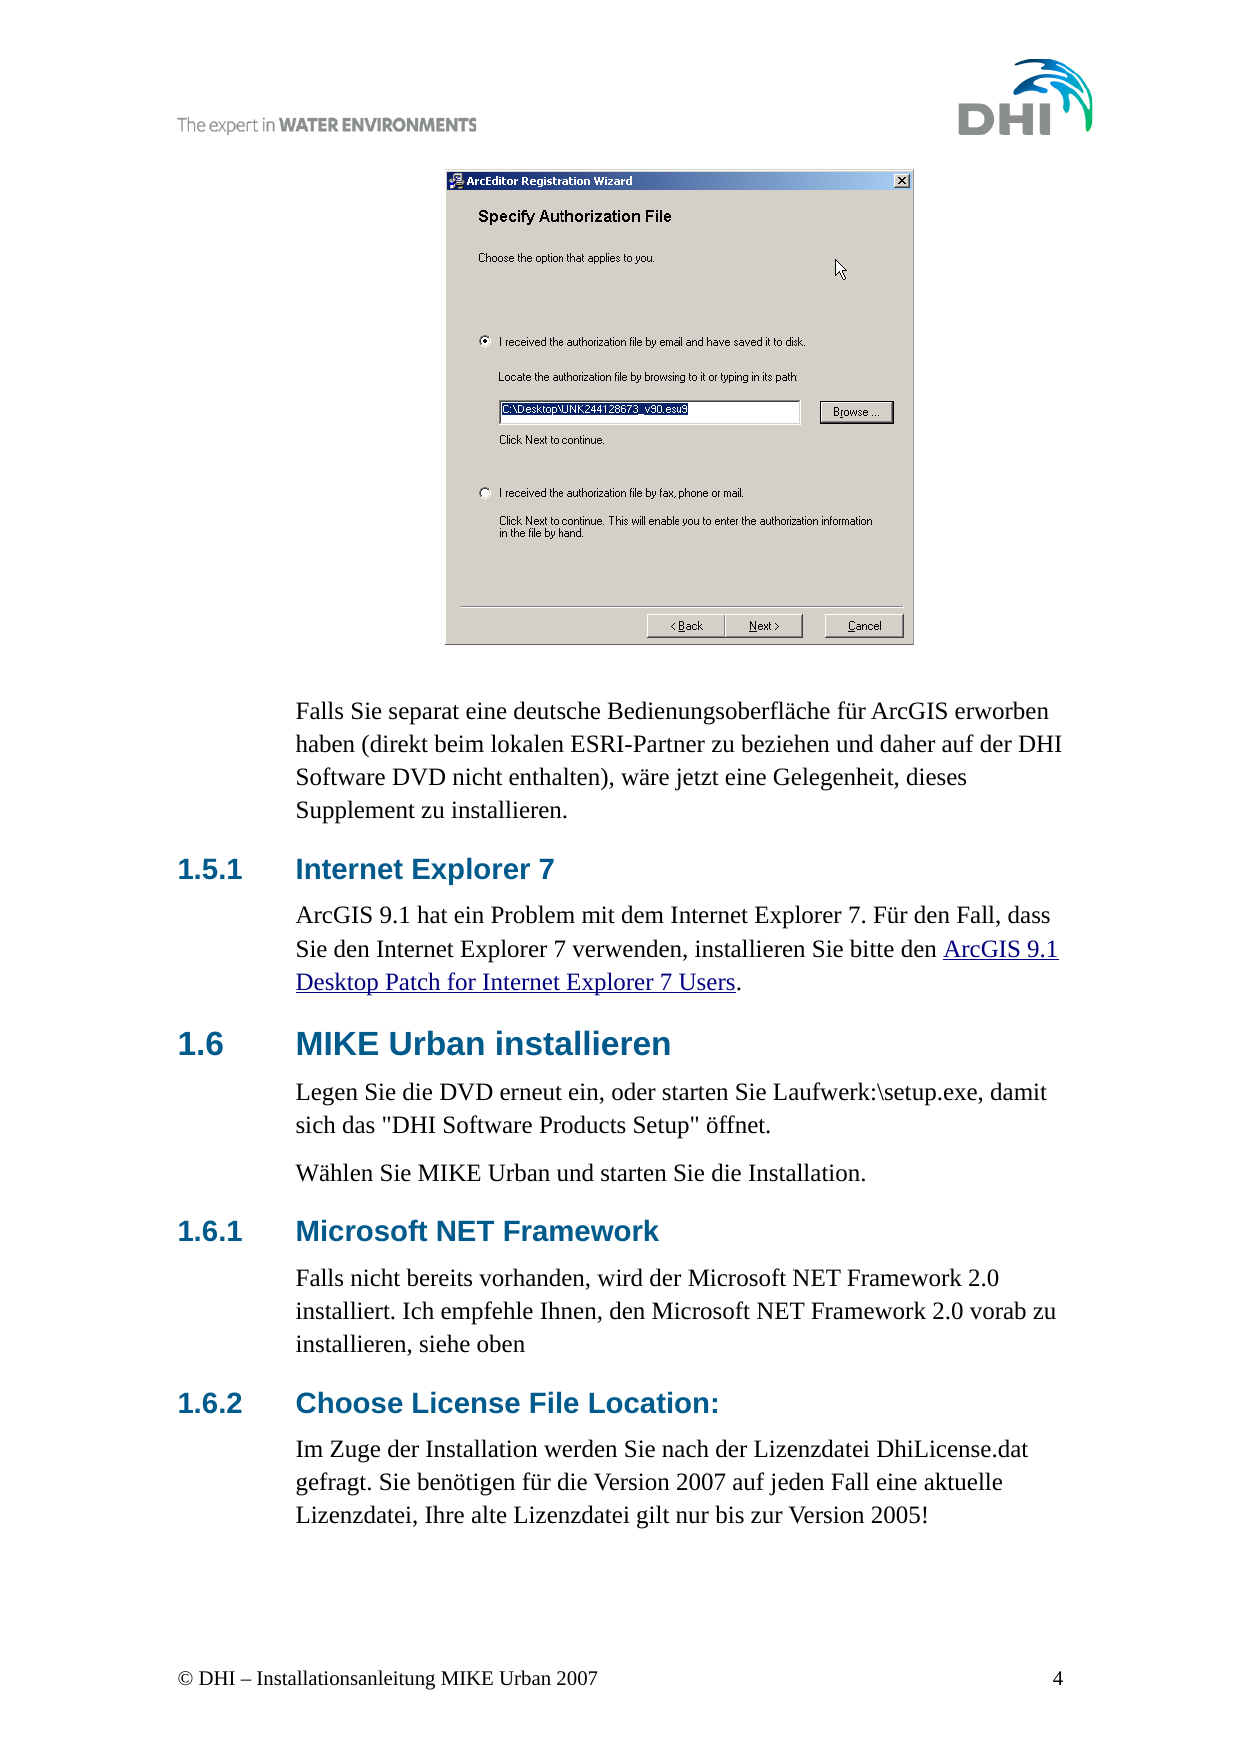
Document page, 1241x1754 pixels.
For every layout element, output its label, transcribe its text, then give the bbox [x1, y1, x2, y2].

text Im Zuge der Installation werden Sie nach der Lizenzdatei DhiLicense.dat gefragt. Sie benötigen für die Version 2007 auf jeden Fall eine aktuelle Lizenzdatei, Ihre alte Lizenzdatei gilt nur bis zur Version 2005! [295, 1434, 1063, 1529]
text Legen Sie die DVD erneut ein, oder starten Sie Laufwerk:\setup.exe, damit sich das "DHI Software Products Setup" öffnet. [295, 1077, 1063, 1138]
subtitle Choose License File Location: [177, 1386, 1063, 1419]
subtitle Microsoft NET Framework [177, 1214, 1063, 1248]
picture [958, 59, 1093, 135]
text ArcGIS 9.1 hat ein Problem mit dem Internet Explorer 7. Für den Fall, dass Sie den Internet Explorer 7 verwenden, installieren Sie bitte den ArcGIS 9.1 Desktop Patch for Internet Explorer 7 Users. [295, 901, 1063, 995]
text Falls Sie separat eine deutsche Bedienungsoberfläche für ArcGIS erworben haben (direkt beim lokalen ESRI-Partner zu beziehen und daher auf der DHI Software DVD nicht enthalten), wäre jetzt eine Gelegenheit, dieses Supplement zu installieren. [295, 696, 1063, 824]
subtitle MIKE Urban installieren [177, 1023, 1063, 1062]
text Falls nicht bereits vorhanden, wird der Microsoft NET Framework 2.0 installiert. Ich empfehle Ihnen, den Microsoft NET Framework 2.0 vorab zu installieren, siehe oben [295, 1263, 1063, 1358]
subtitle Internet Explorer 7 [177, 852, 1063, 886]
picture [444, 169, 914, 645]
text Wählen Sie MIKE Urban und starten Sie die Installation. [295, 1158, 1063, 1186]
picture [177, 117, 477, 135]
